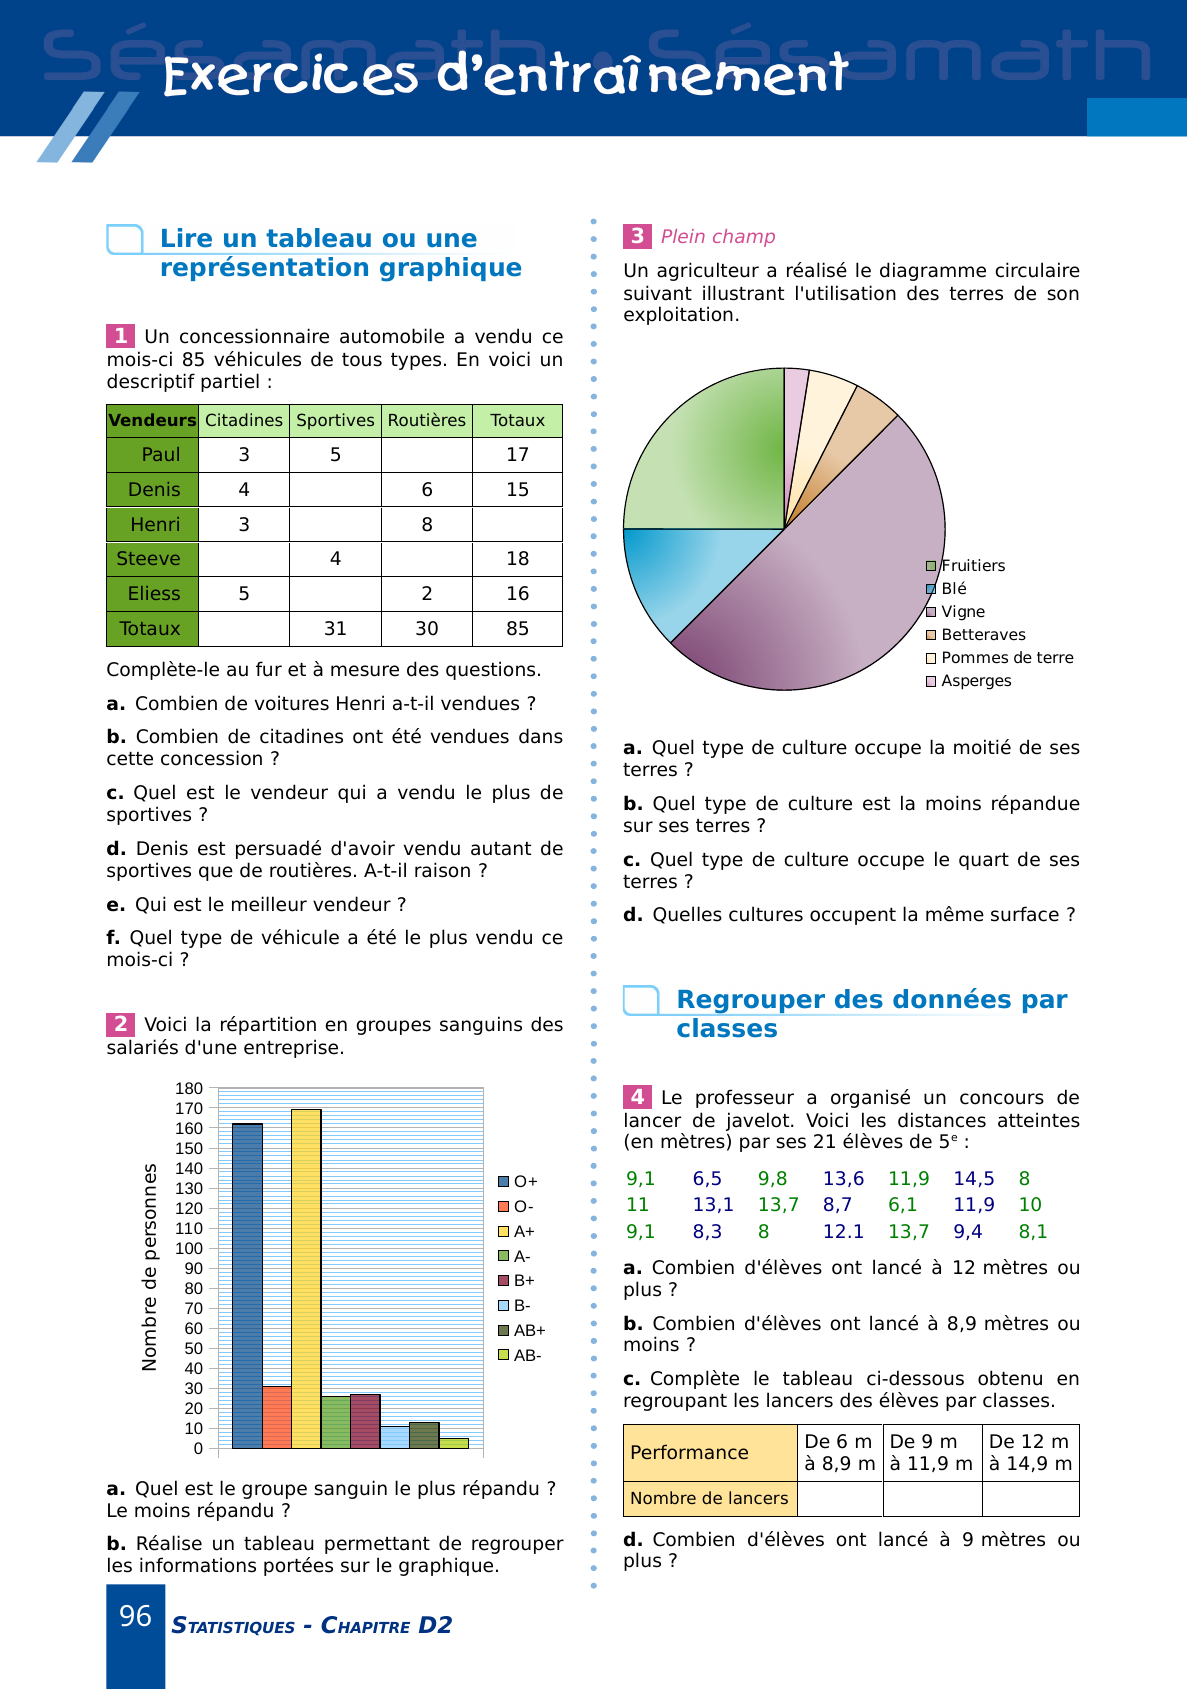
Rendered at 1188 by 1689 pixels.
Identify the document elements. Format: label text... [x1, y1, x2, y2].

table_cell [983, 1482, 1079, 1516]
table_cell [199, 612, 289, 646]
table_cell 10 [1015, 1192, 1081, 1218]
list Combien d'élèves ont lancé à 9 mètres ou plus ? [623, 1528, 1081, 1572]
table_cell 11 [623, 1192, 689, 1218]
table_cell Paul [107, 438, 198, 472]
table_header 9,1 [623, 1165, 689, 1192]
list Combien d'élèves ont lancé à 8,9 mètres ou moins ? [623, 1312, 1081, 1356]
table_cell [382, 438, 472, 472]
table_cell Steeve [107, 543, 198, 576]
table_header De 12 m à 14,9 m [983, 1425, 1079, 1481]
picture [106, 224, 517, 255]
table_cell [884, 1482, 982, 1516]
table_cell Nombre de lancers [624, 1482, 797, 1516]
list Quel type de véhicule a été le plus vendu ce mois-ci ? [106, 927, 564, 971]
table_header Performance [624, 1425, 797, 1481]
table_cell 3 [199, 508, 289, 541]
list Quel type de culture occupe la moitié de ses terres ? [623, 737, 1081, 781]
table_cell [290, 473, 381, 506]
table_cell 12,1 [820, 1218, 885, 1245]
table_cell 8,7 [820, 1192, 885, 1218]
list Combien d'élèves ont lancé à 12 mètres ou plus ? [623, 1257, 1081, 1301]
picture [1026, 997, 1032, 1005]
list Denis est persuadé d'avoir vendu autant de sportives que de routières. A-t-il raison ? [106, 838, 564, 882]
table_cell 5 [199, 577, 289, 611]
table_header 9,8 [755, 1165, 820, 1192]
table_cell 13,1 [690, 1192, 755, 1218]
picture [622, 985, 1034, 1016]
table_header 11,9 [885, 1165, 950, 1192]
table_cell 9,1 [623, 1218, 689, 1245]
list Lire un tableau ou une représentation graphique [159, 224, 564, 283]
list Voici la répartition en groupes sanguins des salariés d'une entreprise. [106, 1013, 564, 1059]
table_cell 18 [473, 543, 562, 576]
table_cell 13,7 [755, 1192, 820, 1218]
table_cell [473, 508, 562, 541]
table_header Totaux [473, 405, 562, 437]
table_header Sportives [290, 405, 381, 437]
list Quel est le vendeur qui a vendu le plus de sportives ? [106, 782, 564, 826]
table_header Citadines [199, 405, 289, 437]
table_header 8 [1015, 1165, 1081, 1192]
table_cell Denis [107, 473, 198, 506]
list Qui est le meilleur vendeur ? [106, 893, 564, 916]
table_header Vendeurs [107, 405, 198, 437]
table_cell 15 [473, 473, 562, 506]
table_cell [798, 1482, 882, 1516]
table_cell 31 [290, 612, 381, 646]
list Réalise un tableau permettant de regrouper les informations portées sur le graphique. [106, 1533, 564, 1577]
list Quelles cultures occupent la même surface ? [623, 904, 1081, 926]
table_header 6,5 [690, 1165, 755, 1192]
list Quel type de culture occupe le quart de ses terres ? [623, 848, 1081, 892]
table_cell 8 [755, 1218, 820, 1245]
table_cell 4 [290, 543, 381, 576]
table_cell Totaux [107, 612, 198, 646]
table_cell Eliess [107, 577, 198, 611]
table_cell 2 [382, 577, 472, 611]
table_cell 3 [199, 438, 289, 472]
table_cell 30 [382, 612, 472, 646]
table_cell Henri [107, 508, 198, 541]
table_header Routières [382, 405, 472, 437]
table_cell [290, 577, 381, 611]
list Combien de citadines ont été vendues dans cette concession ? [106, 726, 564, 770]
table_cell 8 [382, 508, 472, 541]
list Le professeur a organisé un concours de lancer de javelot. Voici les distances atteintes (en mètres) par ses 21 élèves de 5e : [623, 1085, 1081, 1153]
list Complète le tableau ci-dessous obtenu en regroupant les lancers des élèves par classes. [623, 1368, 1081, 1412]
table_cell 16 [473, 577, 562, 611]
picture [0, 0, 1187, 163]
table_header De 6 m à 8,9 m [798, 1425, 882, 1481]
table_cell [199, 543, 289, 576]
table_cell 6,1 [885, 1192, 950, 1218]
list Regrouper des données par classes [676, 985, 1081, 1044]
table_cell 13,7 [885, 1218, 950, 1245]
table_cell [290, 508, 381, 541]
text Complète-le au fur et à mesure des questions. [106, 659, 564, 681]
table_cell 8,1 [1015, 1218, 1081, 1245]
table_cell 6 [382, 473, 472, 506]
table_cell 9,4 [950, 1218, 1015, 1245]
table_cell 85 [473, 612, 562, 646]
table_cell 17 [473, 438, 562, 472]
list Un agriculteur a réalisé le diagramme circulaire suivant illustrant l'utilisation des terres de son exploitation. [623, 260, 1081, 326]
list Quel type de culture est la moins répandue sur ses terres ? [623, 793, 1081, 837]
table_header 13,6 [820, 1165, 885, 1192]
table_cell 11,9 [950, 1192, 1015, 1218]
table_cell 8,3 [690, 1218, 755, 1245]
list Plein champ [652, 224, 1081, 249]
table_cell [382, 543, 472, 576]
list Combien de voitures Henri a-t-il vendues ? [106, 693, 564, 714]
list Un concessionnaire automobile a vendu ce mois-ci 85 véhicules de tous types. En voici un descriptif partiel : [106, 324, 564, 392]
list Quel est le groupe sanguin le plus répandu ? Le moins répandu ? [106, 1477, 564, 1521]
table_header 14,5 [950, 1165, 1015, 1192]
table_cell 5 [290, 438, 381, 472]
table_header De 9 m à 11,9 m [884, 1425, 982, 1481]
table_cell 4 [199, 473, 289, 506]
